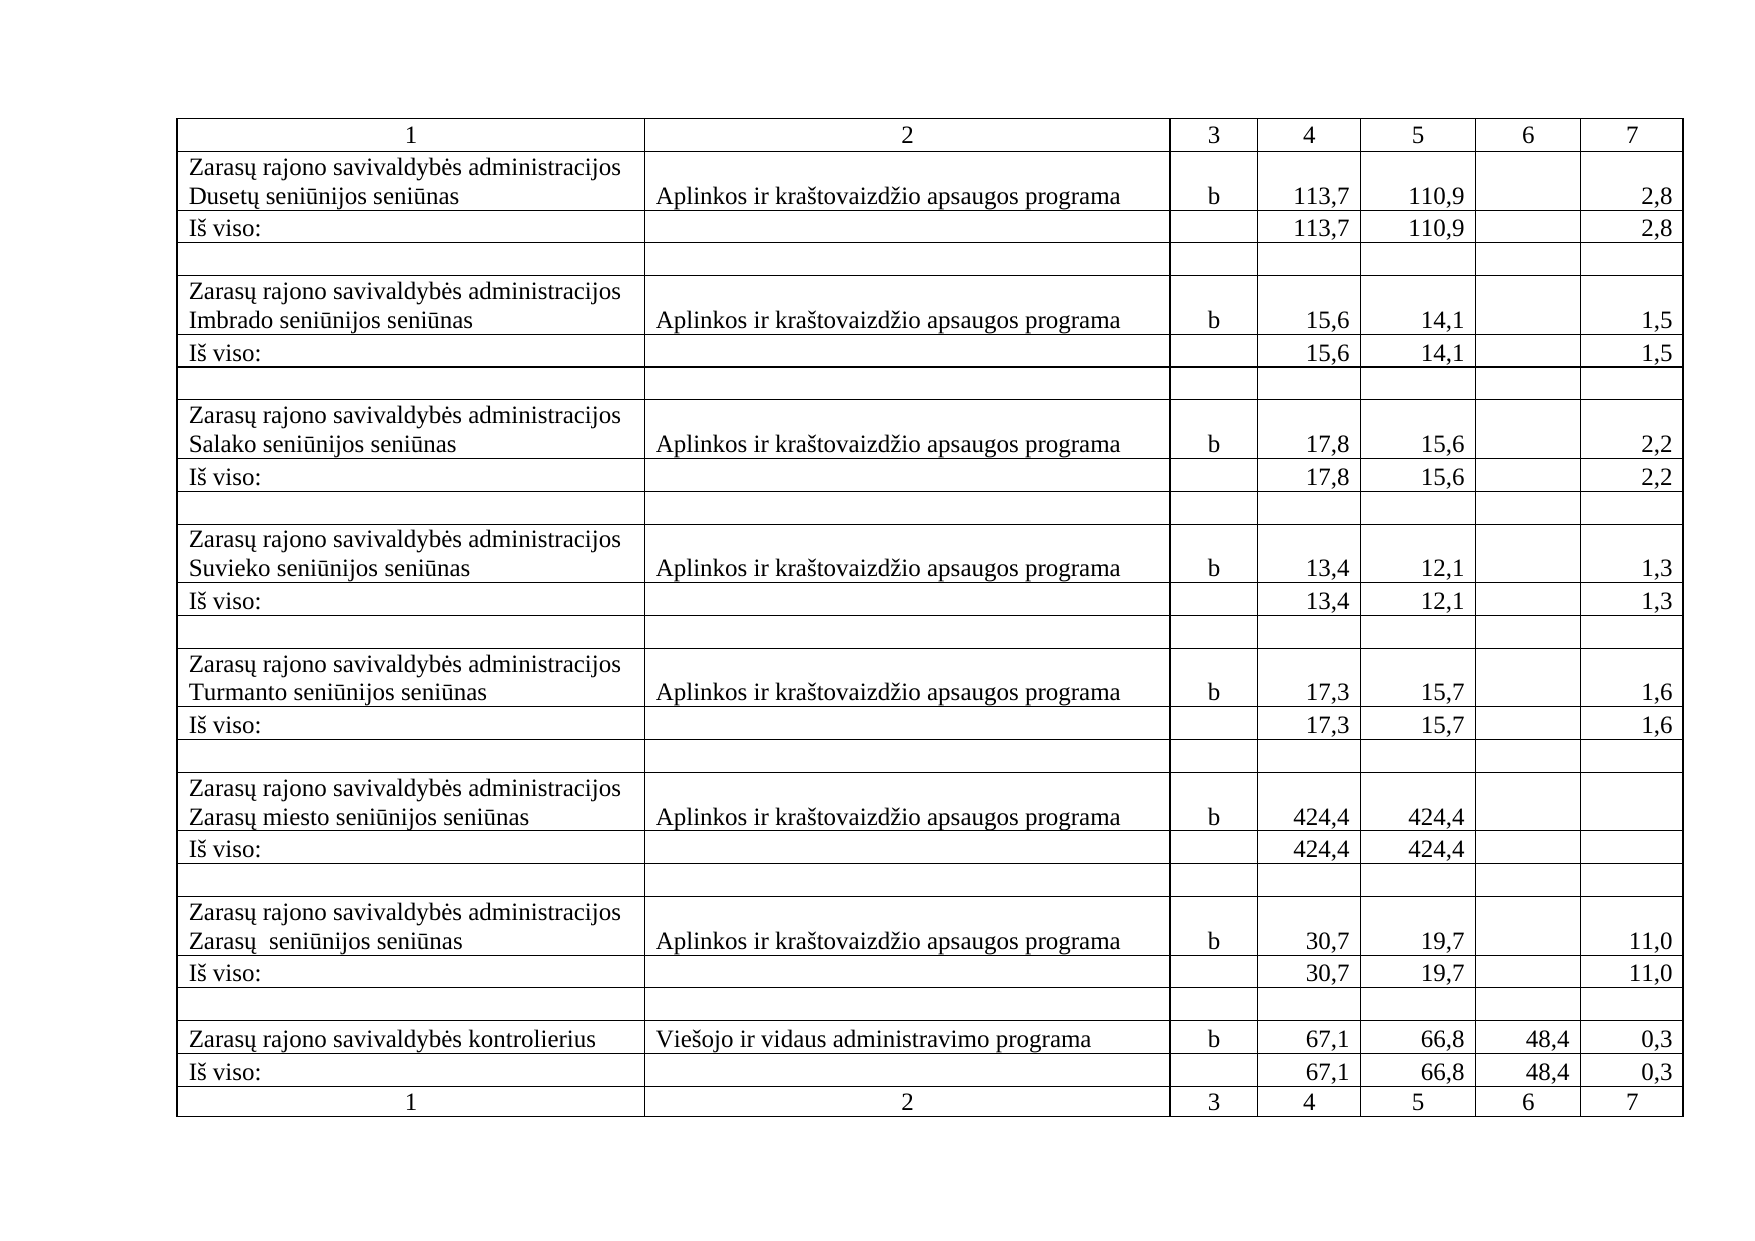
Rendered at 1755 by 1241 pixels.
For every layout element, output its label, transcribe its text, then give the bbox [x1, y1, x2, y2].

table_cell [1258, 740, 1360, 772]
table_cell Zarasų rajono savivaldybės administracijos Imbrado seniūnijos seniūnas [178, 276, 644, 334]
table_cell [645, 864, 1169, 896]
table_cell [1476, 616, 1580, 648]
table_cell 0,3 [1581, 1021, 1682, 1053]
table_cell [1361, 368, 1475, 399]
table_cell [1581, 988, 1682, 1020]
table_cell 11,0 [1581, 897, 1682, 954]
table_cell 30,7 [1258, 956, 1360, 987]
table_cell 424,4 [1258, 831, 1360, 863]
table_cell Aplinkos ir kraštovaizdžio apsaugos programa [645, 400, 1169, 458]
table_cell 2,2 [1581, 459, 1682, 491]
table_cell b [1171, 152, 1257, 209]
table_cell Iš viso: [178, 211, 644, 242]
table_cell [645, 492, 1169, 523]
table_cell [1476, 525, 1580, 582]
table_cell 15,6 [1258, 335, 1360, 366]
table_cell [1476, 649, 1580, 706]
table_cell Zarasų rajono savivaldybės administracijos Zarasų seniūnijos seniūnas [178, 897, 644, 954]
table_cell [1476, 740, 1580, 772]
table_cell [645, 740, 1169, 772]
table_cell [1171, 740, 1257, 772]
table_cell 12,1 [1361, 583, 1475, 615]
table_cell [1476, 583, 1580, 615]
table_cell [1171, 988, 1257, 1020]
table_cell Iš viso: [178, 335, 644, 366]
table_cell [178, 864, 644, 896]
table_cell 17,3 [1258, 649, 1360, 706]
table_cell 15,7 [1361, 649, 1475, 706]
table_cell Iš viso: [178, 707, 644, 739]
table_cell [645, 988, 1169, 1020]
table_cell 14,1 [1361, 276, 1475, 334]
table_cell [1476, 707, 1580, 739]
table_cell [1258, 988, 1360, 1020]
table_cell 1 [178, 1087, 644, 1116]
table_cell [1171, 1054, 1257, 1086]
table_cell 4 [1258, 119, 1360, 151]
table_cell b [1171, 773, 1257, 830]
table_cell 13,4 [1258, 525, 1360, 582]
table_cell [645, 1054, 1169, 1086]
table_cell [1361, 864, 1475, 896]
table_cell 15,6 [1361, 459, 1475, 491]
table_cell b [1171, 1021, 1257, 1053]
table_cell b [1171, 400, 1257, 458]
table_cell 19,7 [1361, 956, 1475, 987]
table_cell 113,7 [1258, 152, 1360, 209]
table_cell [1171, 459, 1257, 491]
table_cell Aplinkos ir kraštovaizdžio apsaugos programa [645, 649, 1169, 706]
table_cell [1258, 492, 1360, 523]
table_cell [1171, 831, 1257, 863]
table_cell [1171, 211, 1257, 242]
table_cell [1476, 864, 1580, 896]
table_cell [1258, 243, 1360, 275]
table_cell 17,8 [1258, 400, 1360, 458]
table_cell 1,5 [1581, 276, 1682, 334]
table_cell [645, 335, 1169, 366]
table_cell [178, 740, 644, 772]
table_cell [645, 707, 1169, 739]
table_cell 15,7 [1361, 707, 1475, 739]
table_cell Aplinkos ir kraštovaizdžio apsaugos programa [645, 773, 1169, 830]
table_cell 19,7 [1361, 897, 1475, 954]
table_cell Iš viso: [178, 831, 644, 863]
table_cell [645, 459, 1169, 491]
table_cell [645, 368, 1169, 399]
table_cell [1476, 400, 1580, 458]
table_cell 2,8 [1581, 211, 1682, 242]
table_cell 13,4 [1258, 583, 1360, 615]
table_cell [645, 583, 1169, 615]
table_cell 12,1 [1361, 525, 1475, 582]
table_cell 14,1 [1361, 335, 1475, 366]
table_cell [178, 616, 644, 648]
table_cell Iš viso: [178, 956, 644, 987]
table_cell 7 [1581, 1087, 1682, 1116]
table_cell Viešojo ir vidaus administravimo programa [645, 1021, 1169, 1053]
table_cell Iš viso: [178, 459, 644, 491]
table_cell 1,6 [1581, 649, 1682, 706]
table_cell 1,3 [1581, 525, 1682, 582]
table_cell 3 [1171, 1087, 1257, 1116]
table_cell [1476, 459, 1580, 491]
table_cell Iš viso: [178, 583, 644, 615]
table_cell b [1171, 276, 1257, 334]
table_cell [1581, 616, 1682, 648]
table_cell [1476, 492, 1580, 523]
table_cell Zarasų rajono savivaldybės administracijos Suvieko seniūnijos seniūnas [178, 525, 644, 582]
table_cell Aplinkos ir kraštovaizdžio apsaugos programa [645, 897, 1169, 954]
table_cell [1171, 243, 1257, 275]
table_cell [1171, 368, 1257, 399]
table_cell b [1171, 897, 1257, 954]
table_cell [1581, 492, 1682, 523]
table_cell 7 [1581, 119, 1682, 151]
table_cell [1258, 368, 1360, 399]
table_cell [1171, 864, 1257, 896]
table_cell [1171, 492, 1257, 523]
table_cell [1171, 335, 1257, 366]
table_cell 1,6 [1581, 707, 1682, 739]
table_cell Aplinkos ir kraštovaizdžio apsaugos programa [645, 152, 1169, 209]
table_cell 66,8 [1361, 1021, 1475, 1053]
table_cell [645, 831, 1169, 863]
table_cell 2,2 [1581, 400, 1682, 458]
table_cell [1171, 707, 1257, 739]
table_cell [178, 243, 644, 275]
table_cell [1581, 773, 1682, 830]
table_cell 15,6 [1361, 400, 1475, 458]
table_cell [1258, 616, 1360, 648]
table_cell [1361, 740, 1475, 772]
table_cell [1171, 956, 1257, 987]
table_cell [1361, 988, 1475, 1020]
table_cell [1476, 956, 1580, 987]
table_cell 113,7 [1258, 211, 1360, 242]
table_cell 0,3 [1581, 1054, 1682, 1086]
table_cell 11,0 [1581, 956, 1682, 987]
table_cell 17,8 [1258, 459, 1360, 491]
table_cell Iš viso: [178, 1054, 644, 1086]
table_cell [645, 211, 1169, 242]
table_cell 3 [1171, 119, 1257, 151]
table_cell [1171, 616, 1257, 648]
table_cell 424,4 [1361, 773, 1475, 830]
table_cell [1476, 831, 1580, 863]
table_cell 1,5 [1581, 335, 1682, 366]
table_cell b [1171, 649, 1257, 706]
table_cell 66,8 [1361, 1054, 1475, 1086]
table_cell [1581, 740, 1682, 772]
table_cell [1361, 243, 1475, 275]
table_cell [1171, 583, 1257, 615]
table_cell [1476, 368, 1580, 399]
table_cell 110,9 [1361, 152, 1475, 209]
table_cell [1581, 368, 1682, 399]
table_cell 2,8 [1581, 152, 1682, 209]
table_cell 2 [645, 1087, 1169, 1116]
table_cell [178, 988, 644, 1020]
table_cell [1476, 988, 1580, 1020]
table_cell [645, 243, 1169, 275]
table_cell 48,4 [1476, 1054, 1580, 1086]
table_cell [1476, 152, 1580, 209]
table_cell [1476, 897, 1580, 954]
table_cell 5 [1361, 119, 1475, 151]
table_cell [1476, 773, 1580, 830]
table_cell [1361, 616, 1475, 648]
table_cell [1361, 492, 1475, 523]
table_cell [1476, 243, 1580, 275]
table_cell [1258, 864, 1360, 896]
table_cell Aplinkos ir kraštovaizdžio apsaugos programa [645, 276, 1169, 334]
table_cell [1476, 335, 1580, 366]
table_cell [645, 616, 1169, 648]
table_cell [1476, 276, 1580, 334]
table_cell [1581, 864, 1682, 896]
table_cell 6 [1476, 119, 1580, 151]
table_cell 15,6 [1258, 276, 1360, 334]
table_cell Zarasų rajono savivaldybės kontrolierius [178, 1021, 644, 1053]
table_cell [1581, 243, 1682, 275]
table_cell 17,3 [1258, 707, 1360, 739]
table_cell Zarasų rajono savivaldybės administracijos Zarasų miesto seniūnijos seniūnas [178, 773, 644, 830]
table_cell [645, 956, 1169, 987]
table_cell 6 [1476, 1087, 1580, 1116]
table_cell 1,3 [1581, 583, 1682, 615]
table_cell [1581, 831, 1682, 863]
table_cell 4 [1258, 1087, 1360, 1116]
table_cell [1476, 211, 1580, 242]
table_cell Zarasų rajono savivaldybės administracijos Dusetų seniūnijos seniūnas [178, 152, 644, 209]
table_cell Zarasų rajono savivaldybės administracijos Salako seniūnijos seniūnas [178, 400, 644, 458]
table_cell 110,9 [1361, 211, 1475, 242]
table_cell 67,1 [1258, 1021, 1360, 1053]
table_cell Zarasų rajono savivaldybės administracijos Turmanto seniūnijos seniūnas [178, 649, 644, 706]
table_cell b [1171, 525, 1257, 582]
table_cell 5 [1361, 1087, 1475, 1116]
table_cell 48,4 [1476, 1021, 1580, 1053]
table_cell [178, 492, 644, 523]
table_cell 67,1 [1258, 1054, 1360, 1086]
table_cell 30,7 [1258, 897, 1360, 954]
table_cell 1 [178, 119, 644, 151]
table_cell 424,4 [1258, 773, 1360, 830]
table_cell 2 [645, 119, 1169, 151]
table_cell 424,4 [1361, 831, 1475, 863]
table_cell Aplinkos ir kraštovaizdžio apsaugos programa [645, 525, 1169, 582]
table_cell [178, 368, 644, 399]
